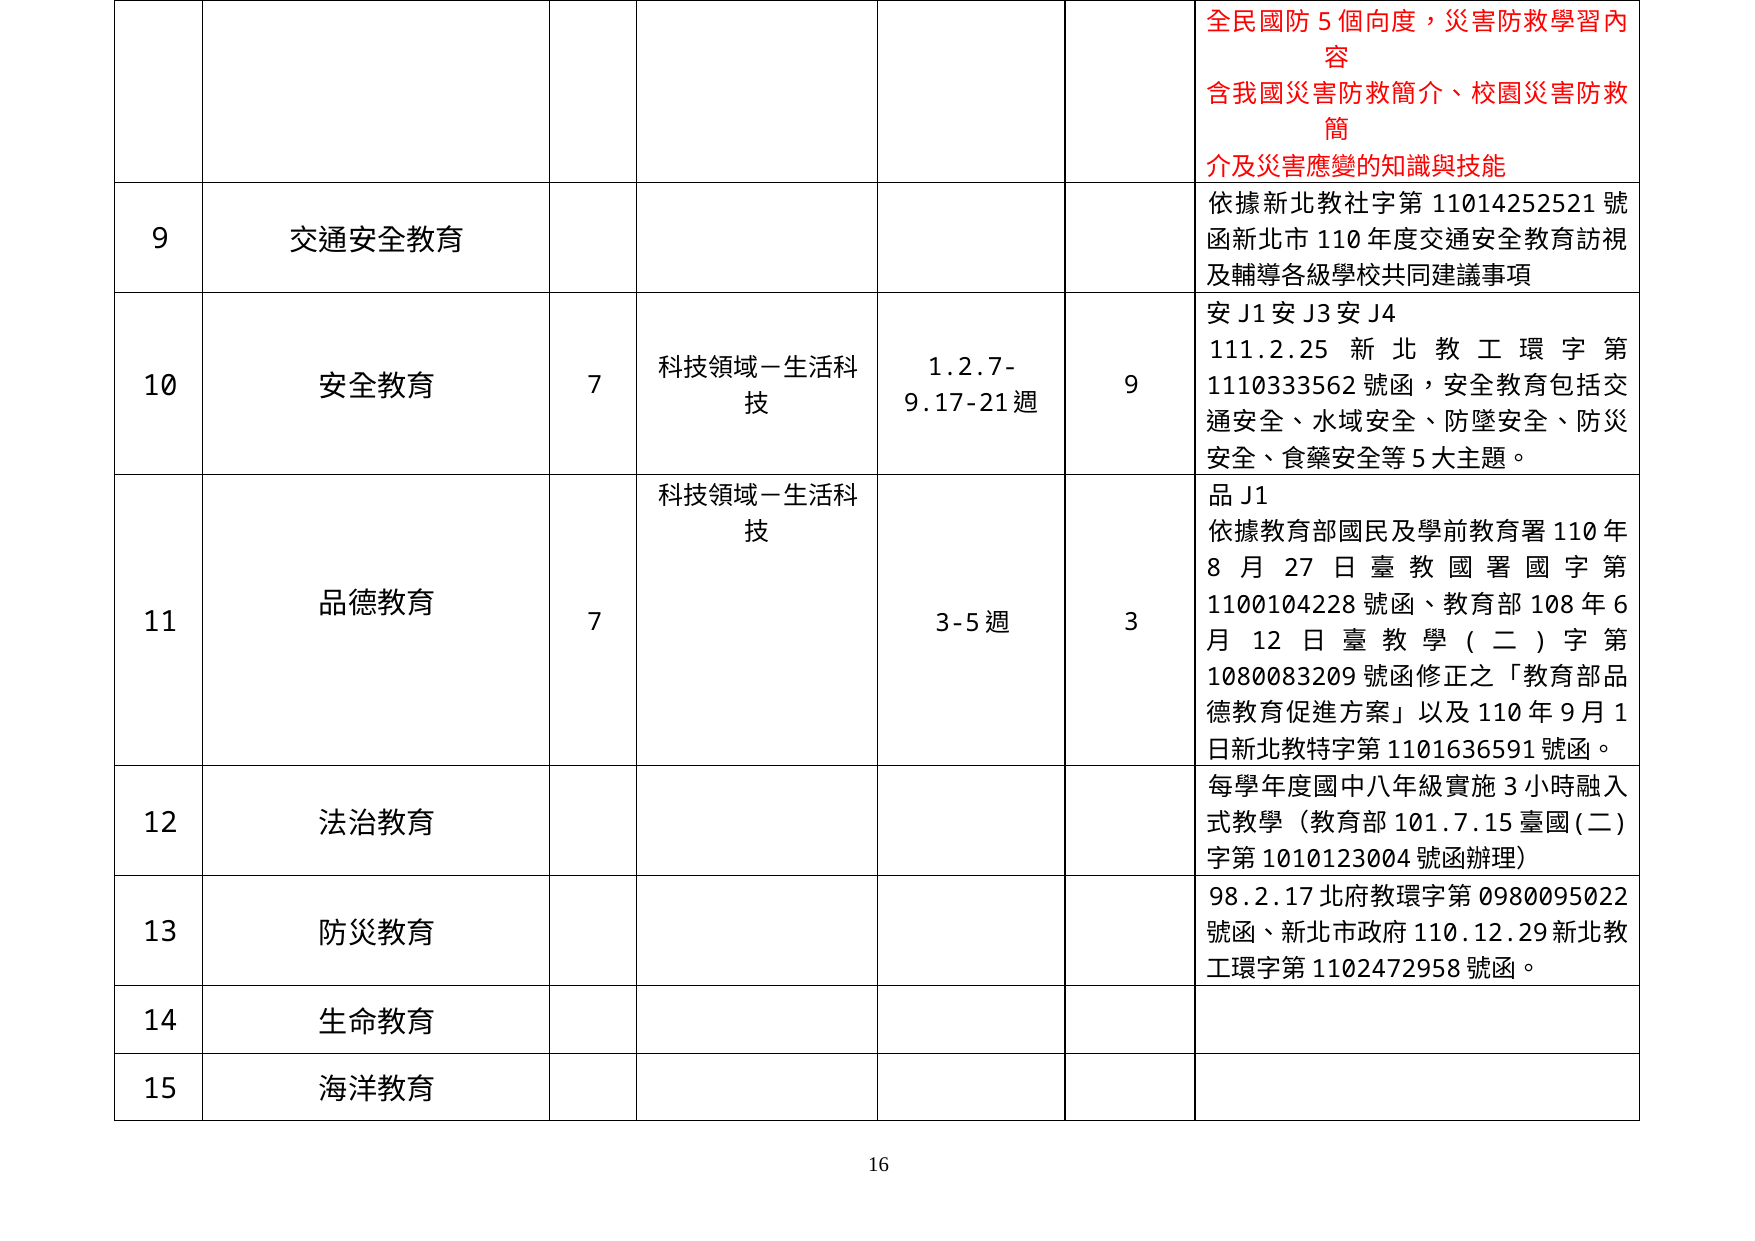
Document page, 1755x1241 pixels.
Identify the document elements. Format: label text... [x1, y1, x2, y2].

table_cell 科技領域－生活科技 [637, 475, 877, 765]
table_cell [550, 183, 636, 292]
table_cell 全民國防5個向度，災害防救學習內容 含我國災害防救簡介、校園災害防救簡 介及災害應變的知識與技能 [1196, 1, 1639, 182]
table_cell 海洋教育 [203, 1054, 549, 1120]
table_cell [637, 876, 877, 985]
table_cell [637, 986, 877, 1053]
table_cell 7 [550, 293, 636, 474]
table_cell [878, 766, 1064, 875]
table_cell 法治教育 [203, 766, 549, 875]
table_cell [1066, 1054, 1194, 1120]
table_cell [637, 183, 877, 292]
table_cell [203, 1, 549, 182]
table_cell [1066, 1, 1194, 182]
table_cell 3 [1066, 475, 1194, 765]
table_cell [637, 1054, 877, 1120]
table_cell 15 [115, 1054, 202, 1120]
table_cell 98.2.17北府教環字第0980095022號函、新北市政府110.12.29新北教工環字第1102472958號函。 [1196, 876, 1639, 985]
table_cell [1066, 183, 1194, 292]
table_cell 13 [115, 876, 202, 985]
table_cell 安全教育 [203, 293, 549, 474]
table_cell 品J1 依據教育部國民及學前教育署110年8月27日臺教國署國字第1100104228號函、教育部108年6月12日臺教學(二)字第1080083209號函修正之「教育部品德教育促進方案」以及110年9月1日新北教特字第1101636591號函。 [1196, 475, 1639, 765]
table_cell [878, 1, 1064, 182]
table_cell [878, 876, 1064, 985]
table_cell [878, 1054, 1064, 1120]
table_cell 14 [115, 986, 202, 1053]
table_cell [1066, 986, 1194, 1053]
table_cell 3-5週 [878, 475, 1064, 765]
table_cell [550, 876, 636, 985]
table_cell 7 [550, 475, 636, 765]
table_cell 1.2.7-9.17-21週 [878, 293, 1064, 474]
table_cell 安J1安J3安J4 111.2.25新北教工環字第1110333562號函，安全教育包括交通安全、水域安全、防墜安全、防災安全、食藥安全等5大主題。 [1196, 293, 1639, 474]
table_cell [1196, 1054, 1639, 1120]
table_cell [550, 1, 636, 182]
table_cell [878, 986, 1064, 1053]
table_cell 10 [115, 293, 202, 474]
table_cell 生命教育 [203, 986, 549, 1053]
table_cell [1066, 766, 1194, 875]
table_cell 每學年度國中八年級實施3小時融入式教學（教育部101.7.15臺國(二)字第1010123004號函辦理） [1196, 766, 1639, 875]
table_cell [550, 986, 636, 1053]
table_cell [1066, 876, 1194, 985]
table_cell [550, 1054, 636, 1120]
table_cell [550, 766, 636, 875]
table_cell 12 [115, 766, 202, 875]
table_cell 科技領域－生活科技 [637, 293, 877, 474]
table_cell [1196, 986, 1639, 1053]
table_cell 依據新北教社字第11014252521號函新北市110年度交通安全教育訪視及輔導各級學校共同建議事項 [1196, 183, 1639, 292]
table_cell 11 [115, 475, 202, 765]
table_cell [115, 1, 202, 182]
table_cell [637, 766, 877, 875]
table_cell 品德教育 [203, 475, 549, 765]
table_cell 9 [1066, 293, 1194, 474]
table_cell [878, 183, 1064, 292]
table_cell 交通安全教育 [203, 183, 549, 292]
table_cell [637, 1, 877, 182]
table_cell 9 [115, 183, 202, 292]
table_cell 防災教育 [203, 876, 549, 985]
